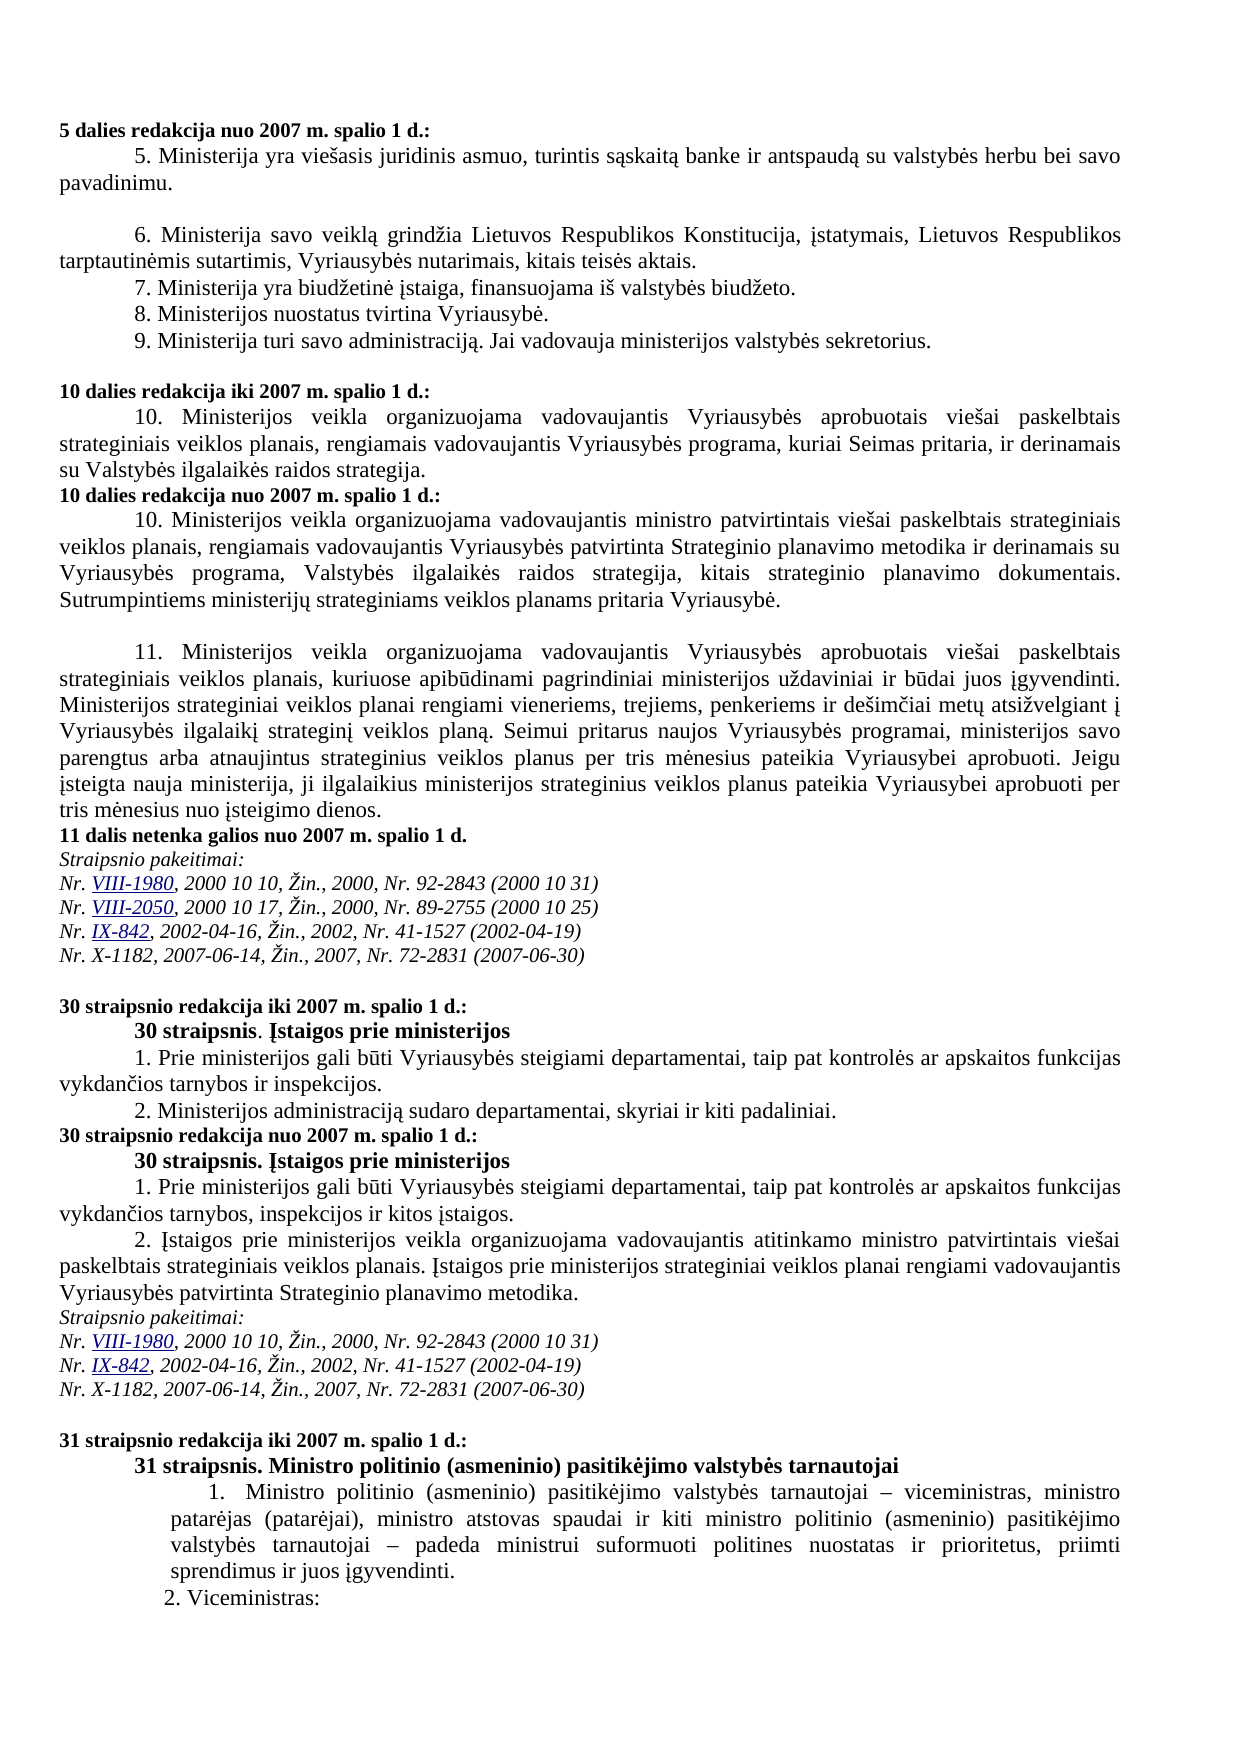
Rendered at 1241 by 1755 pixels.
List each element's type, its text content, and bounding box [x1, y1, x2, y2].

text 30 straipsnis. Įstaigos prie ministerijos [59, 1018, 1122, 1044]
text 10 dalies redakcija iki 2007 m. spalio 1 d.: [59, 379, 1122, 403]
list Ministro politinio (asmeninio) pasitikėjimo valstybės tarnautojai – viceministras, ministro patarėjas (patarėjai), ministro atstovas spaudai ir kiti ministro politinio (asmeninio) pasitikėjimo valstybės tarnautojai – padeda ministrui suformuoti politines nuostatas ir prioritetus, priimti sprendimus ir juos įgyvendinti. [133, 1478, 1122, 1584]
text 1. Prie ministerijos gali būti Vyriausybės steigiami departamentai, taip pat kontrolės ar apskaitos funkcijas vykdančios tarnybos ir inspekcijos. [59, 1044, 1122, 1097]
text Nr. VIII-1980, 2000 10 10, Žin., 2000, Nr. 92-2843 (2000 10 31) [59, 871, 1122, 895]
text 5 dalies redakcija nuo 2007 m. spalio 1 d.: [59, 118, 1122, 142]
text Nr. VIII-2050, 2000 10 17, Žin., 2000, Nr. 89-2755 (2000 10 25) [59, 895, 1122, 919]
text Nr. VIII-1980, 2000 10 10, Žin., 2000, Nr. 92-2843 (2000 10 31) [59, 1329, 1122, 1353]
text 11. Ministerijos veikla organizuojama vadovaujantis Vyriausybės aprobuotais viešai paskelbtais strateginiais veiklos planais, kuriuose apibūdinami pagrindiniai ministerijos uždaviniai ir būdai juos įgyvendinti. Ministerijos strateginiai veiklos planai rengiami vieneriems, trejiems, penkeriems ir dešimčiai metų atsižvelgiant į Vyriausybės ilgalaikį strateginį veiklos planą. Seimui pritarus naujos Vyriausybės programai, ministerijos savo parengtus arba atnaujintus strateginius veiklos planus per tris mėnesius pateikia Vyriausybei aprobuoti. Jeigu įsteigta nauja ministerija, ji ilgalaikius ministerijos strateginius veiklos planus pateikia Vyriausybei aprobuoti per tris mėnesius nuo įsteigimo dienos. [59, 638, 1122, 823]
text Nr. X-1182, 2007-06-14, Žin., 2007, Nr. 72-2831 (2007-06-30) [59, 1377, 1122, 1401]
text Nr. IX-842, 2002-04-16, Žin., 2002, Nr. 41-1527 (2002-04-19) [59, 1353, 1122, 1377]
text 30 straipsnio redakcija iki 2007 m. spalio 1 d.: [59, 993, 1122, 1018]
text 7. Ministerija yra biudžetinė įstaiga, finansuojama iš valstybės biudžeto. [59, 274, 1122, 300]
text 9. Ministerija turi savo administraciją. Jai vadovauja ministerijos valstybės sekretorius. [59, 327, 1122, 353]
text 31 straipsnio redakcija iki 2007 m. spalio 1 d.: [59, 1428, 1122, 1452]
text 11 dalis netenka galios nuo 2007 m. spalio 1 d. [59, 823, 1122, 847]
text 6. Ministerija savo veiklą grindžia Lietuvos Respublikos Konstitucija, įstatymais, Lietuvos Respublikos tarptautinėmis sutartimis, Vyriausybės nutarimais, kitais teisės aktais. [59, 221, 1122, 274]
text 1. Prie ministerijos gali būti Vyriausybės steigiami departamentai, taip pat kontrolės ar apskaitos funkcijas vykdančios tarnybos, inspekcijos ir kitos įstaigos. [59, 1173, 1122, 1226]
text 10 dalies redakcija nuo 2007 m. spalio 1 d.: [59, 482, 1122, 507]
text 8. Ministerijos nuostatus tvirtina Vyriausybė. [59, 300, 1122, 327]
text Nr. IX-842, 2002-04-16, Žin., 2002, Nr. 41-1527 (2002-04-19) [59, 919, 1122, 943]
text 2. Įstaigos prie ministerijos veikla organizuojama vadovaujantis atitinkamo ministro patvirtintais viešai paskelbtais strateginiais veiklos planais. Įstaigos prie ministerijos strateginiai veiklos planai rengiami vadovaujantis Vyriausybės patvirtinta Strateginio planavimo metodika. [59, 1226, 1122, 1305]
text 2. Ministerijos administraciją sudaro departamentai, skyriai ir kiti padaliniai. [59, 1097, 1122, 1123]
text 2. Viceministras: [59, 1584, 1122, 1610]
text Straipsnio pakeitimai: [59, 847, 1122, 871]
text 10. Ministerijos veikla organizuojama vadovaujantis Vyriausybės aprobuotais viešai paskelbtais strateginiais veiklos planais, rengiamais vadovaujantis Vyriausybės programa, kuriai Seimas pritaria, ir derinamais su Valstybės ilgalaikės raidos strategija. [59, 403, 1122, 482]
text Nr. X-1182, 2007-06-14, Žin., 2007, Nr. 72-2831 (2007-06-30) [59, 943, 1122, 967]
text 10. Ministerijos veikla organizuojama vadovaujantis ministro patvirtintais viešai paskelbtais strateginiais veiklos planais, rengiamais vadovaujantis Vyriausybės patvirtinta Strateginio planavimo metodika ir derinamais su Vyriausybės programa, Valstybės ilgalaikės raidos strategija, kitais strateginio planavimo dokumentais. Sutrumpintiems ministerijų strateginiams veiklos planams pritaria Vyriausybė. [59, 507, 1122, 612]
text 5. Ministerija yra viešasis juridinis asmuo, turintis sąskaitą banke ir antspaudą su valstybės herbu bei savo pavadinimu. [59, 142, 1122, 195]
text 30 straipsnis. Įstaigos prie ministerijos [59, 1147, 1122, 1173]
text 31 straipsnis. Ministro politinio (asmeninio) pasitikėjimo valstybės tarnautojai [134, 1452, 1122, 1478]
text Straipsnio pakeitimai: [59, 1305, 1122, 1329]
text 30 straipsnio redakcija nuo 2007 m. spalio 1 d.: [59, 1123, 1122, 1147]
